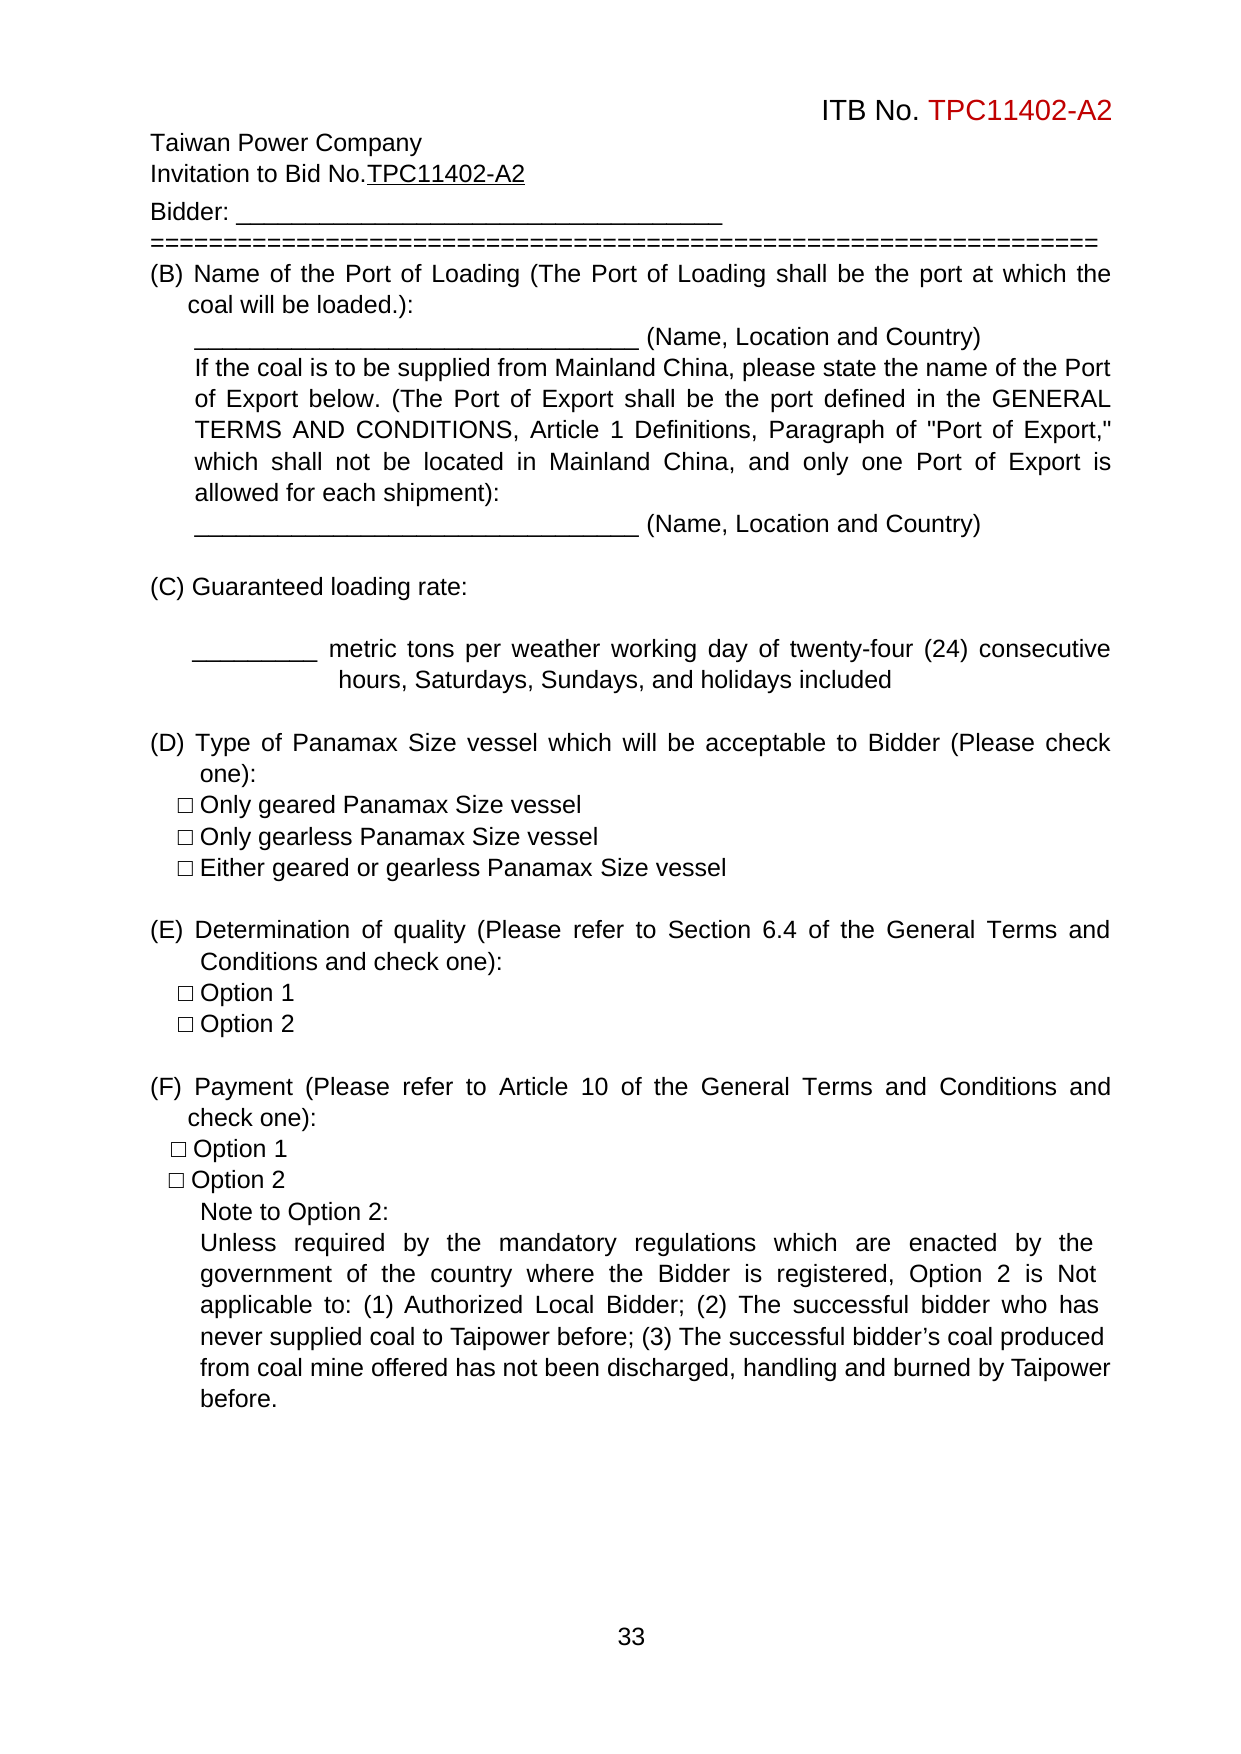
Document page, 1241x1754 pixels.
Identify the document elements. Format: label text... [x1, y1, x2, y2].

text □ Option 1 [150, 1132, 1113, 1164]
text _________ metric tons per weather working day of twenty-four (24) consecutive hours, Saturdays, Sundays, and holidays included [150, 632, 1113, 695]
text □ Only gearless Panamax Size vessel [150, 820, 1113, 851]
text □ Option 1 [150, 976, 1113, 1007]
text ________________________________ (Name, Location and Country) [187, 507, 1113, 539]
text ================================================================= [150, 226, 1113, 257]
text □ Only geared Panamax Size vessel [150, 789, 1113, 820]
text ________________________________ (Name, Location and Country) [187, 320, 1113, 351]
text Taiwan Power Company [150, 126, 1113, 157]
text Note to Option 2: [150, 1195, 1113, 1226]
text □ Option 2 [150, 1007, 1113, 1039]
text (D) Type of Panamax Size vessel which will be acceptable to Bidder (Please check one): [150, 726, 1113, 789]
text (C) Guaranteed loading rate: [150, 570, 1113, 601]
text Bidder: ___________________________________ [150, 189, 1113, 226]
text (E) Determination of quality (Please refer to Section 6.4 of the General Terms and Conditions and check one): [150, 914, 1113, 976]
text Invitation to Bid No.TPC11402-A2 [150, 157, 1113, 189]
text (F) Payment (Please refer to Article 10 of the General Terms and Conditions and check one): [150, 1070, 1113, 1132]
text □ Option 2 [150, 1164, 1113, 1195]
text (B) Name of the Port of Loading (The Port of Loading shall be the port at which the coal will be loaded.): [150, 257, 1113, 320]
text □ Either geared or gearless Panamax Size vessel [150, 851, 1113, 882]
text If the coal is to be supplied from Mainland China, please state the name of the Port of Export below. (The Port of Export shall be the port defined in the GENERAL TERMS AND CONDITIONS, Article 1 Definitions, Paragraph of "Port of Export," which shall not be located in Mainland China, and only one Port of Export is allowed for each shipment): [194, 351, 1113, 507]
text Unless required by the mandatory regulations which are enacted by the government of the country where the Bidder is registered, Option 2 is Not applicable to: (1) Authorized Local Bidder; (2) The successful bidder who has never supplied coal to Taipower before; (3) The successful bidder’s coal produced from coal mine offered has not been discharged, handling and burned by Taipower before. [150, 1226, 1113, 1414]
